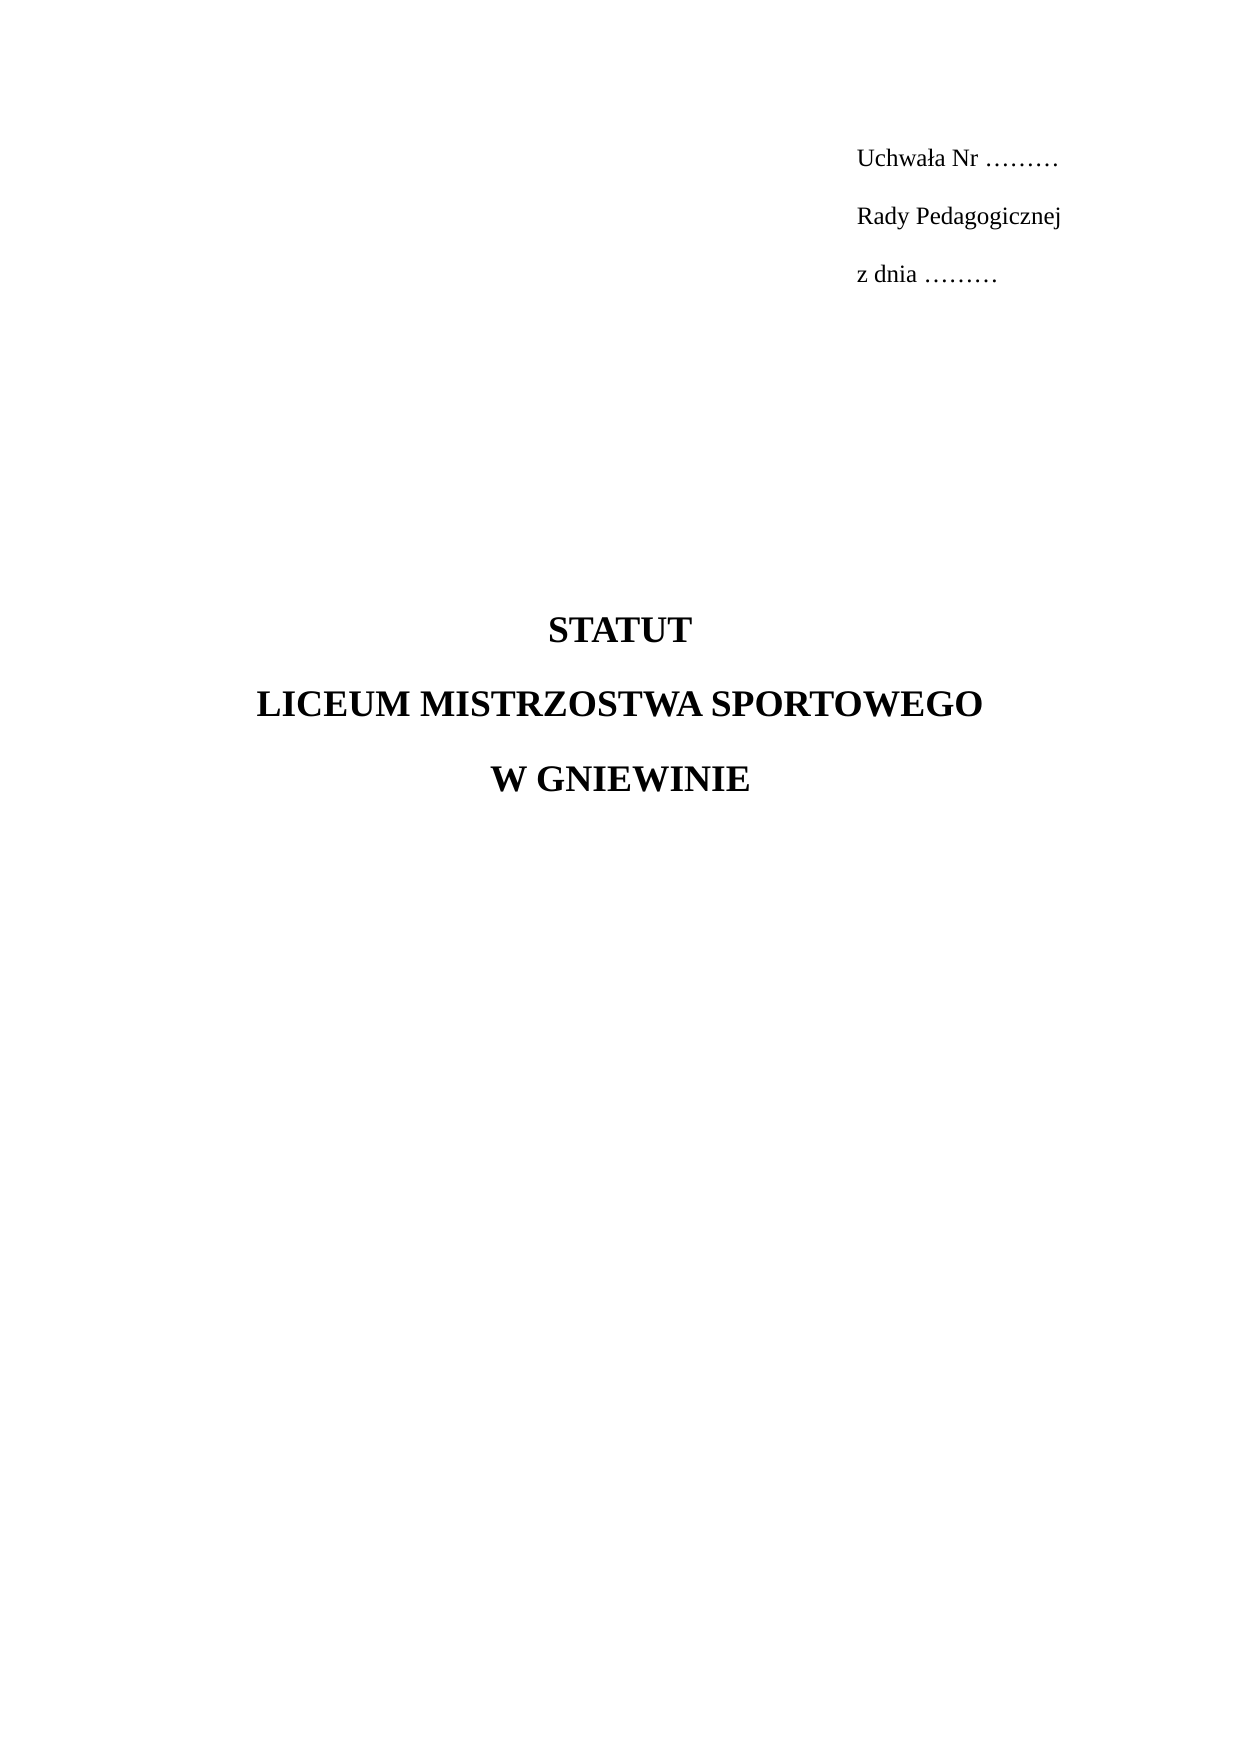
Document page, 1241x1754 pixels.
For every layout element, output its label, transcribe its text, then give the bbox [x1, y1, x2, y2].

title STATUT [118, 607, 1122, 650]
title Rady Pedagogicznej [857, 201, 1122, 230]
title W GNIEWINIE [118, 756, 1122, 799]
title Uchwała Nr ……… [857, 143, 1122, 172]
title z dnia ……… [857, 259, 1122, 288]
title LICEUM MISTRZOSTWA SPORTOWEGO [118, 682, 1122, 725]
